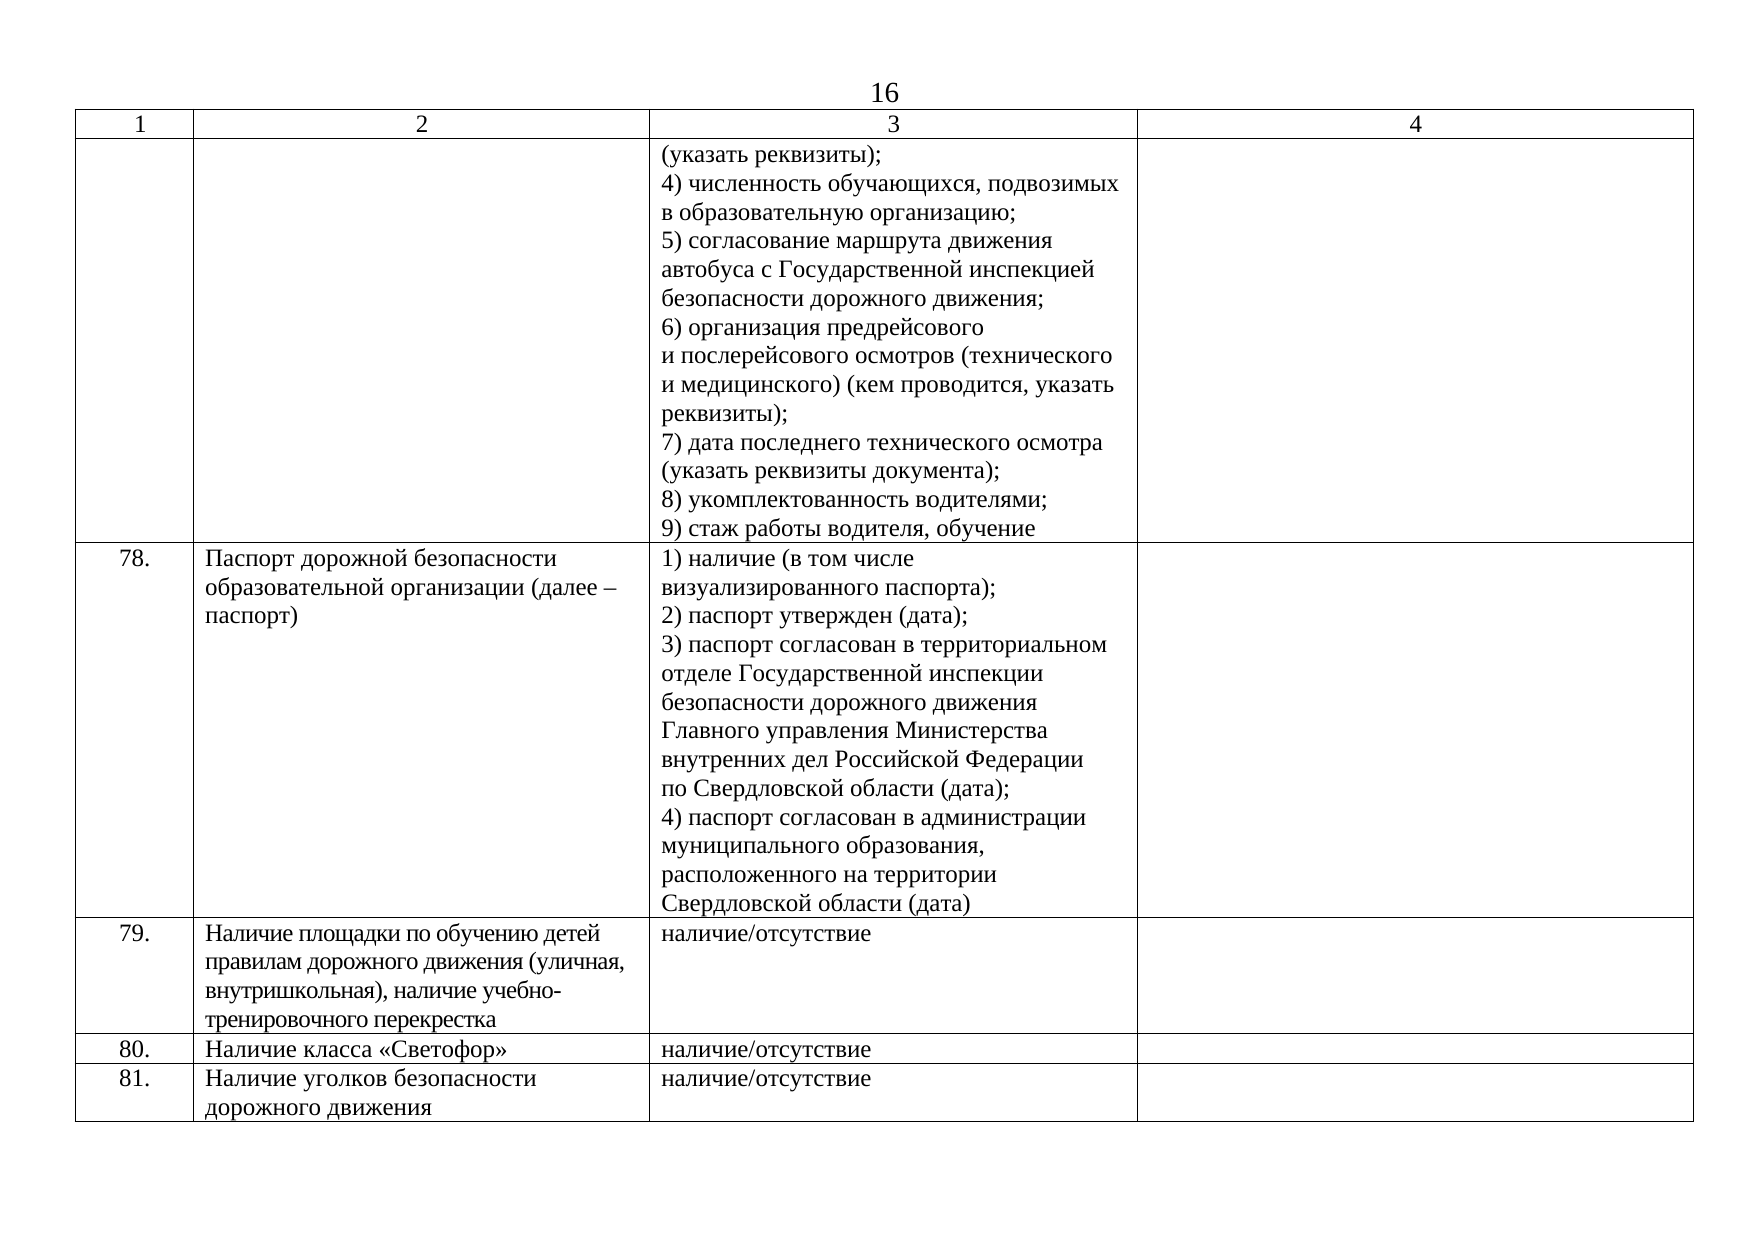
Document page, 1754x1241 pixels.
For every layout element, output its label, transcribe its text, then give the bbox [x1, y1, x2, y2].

table_cell 79. [76, 918, 193, 1033]
table_cell 80. [76, 1034, 193, 1062]
table_cell [76, 139, 193, 542]
table_cell [1138, 1034, 1693, 1062]
table_cell [1138, 1064, 1693, 1121]
table_cell [1138, 918, 1693, 1033]
table_cell наличие/отсутствие [650, 1034, 1137, 1062]
table_cell Паспорт дорожной безопасности образовательной организации (далее – паспорт) [194, 543, 649, 917]
table_cell Наличие уголков безопасности дорожного движения [194, 1064, 649, 1121]
table_cell Наличие площадки по обучению детей правилам дорожного движения (уличная, внутришкольная), наличие учебно-тренировочного перекрестка [194, 918, 649, 1033]
table_header 1 [76, 110, 193, 138]
table_cell наличие/отсутствие [650, 918, 1137, 1033]
table_cell наличие/отсутствие [650, 1064, 1137, 1121]
table_cell [1138, 543, 1693, 917]
table_header 4 [1138, 110, 1693, 138]
table_cell 78. [76, 543, 193, 917]
table_cell [194, 139, 649, 542]
table_cell (указать реквизиты); 4) численность обучающихся, подвозимых в образовательную организацию; 5) согласование маршрута движения автобуса с Государственной инспекцией безопасности дорожного движения; 6) организация предрейсового и послерейсового осмотров (технического и медицинского) (кем проводится, указать реквизиты); 7) дата последнего технического осмотра (указать реквизиты документа); 8) укомплектованность водителями; 9) стаж работы водителя, обучение [650, 139, 1137, 542]
table_cell Наличие класса «Светофор» [194, 1034, 649, 1062]
table_cell 1) наличие (в том числе визуализированного паспорта); 2) паспорт утвержден (дата); 3) паспорт согласован в территориальном отделе Государственной инспекции безопасности дорожного движения Главного управления Министерства внутренних дел Российской Федерации по Свердловской области (дата); 4) паспорт согласован в администрации муниципального образования, расположенного на территории Свердловской области (дата) [650, 543, 1137, 917]
table_header 2 [194, 110, 649, 138]
table_cell [1138, 139, 1693, 542]
table_header 3 [650, 110, 1137, 138]
table_cell 81. [76, 1064, 193, 1121]
